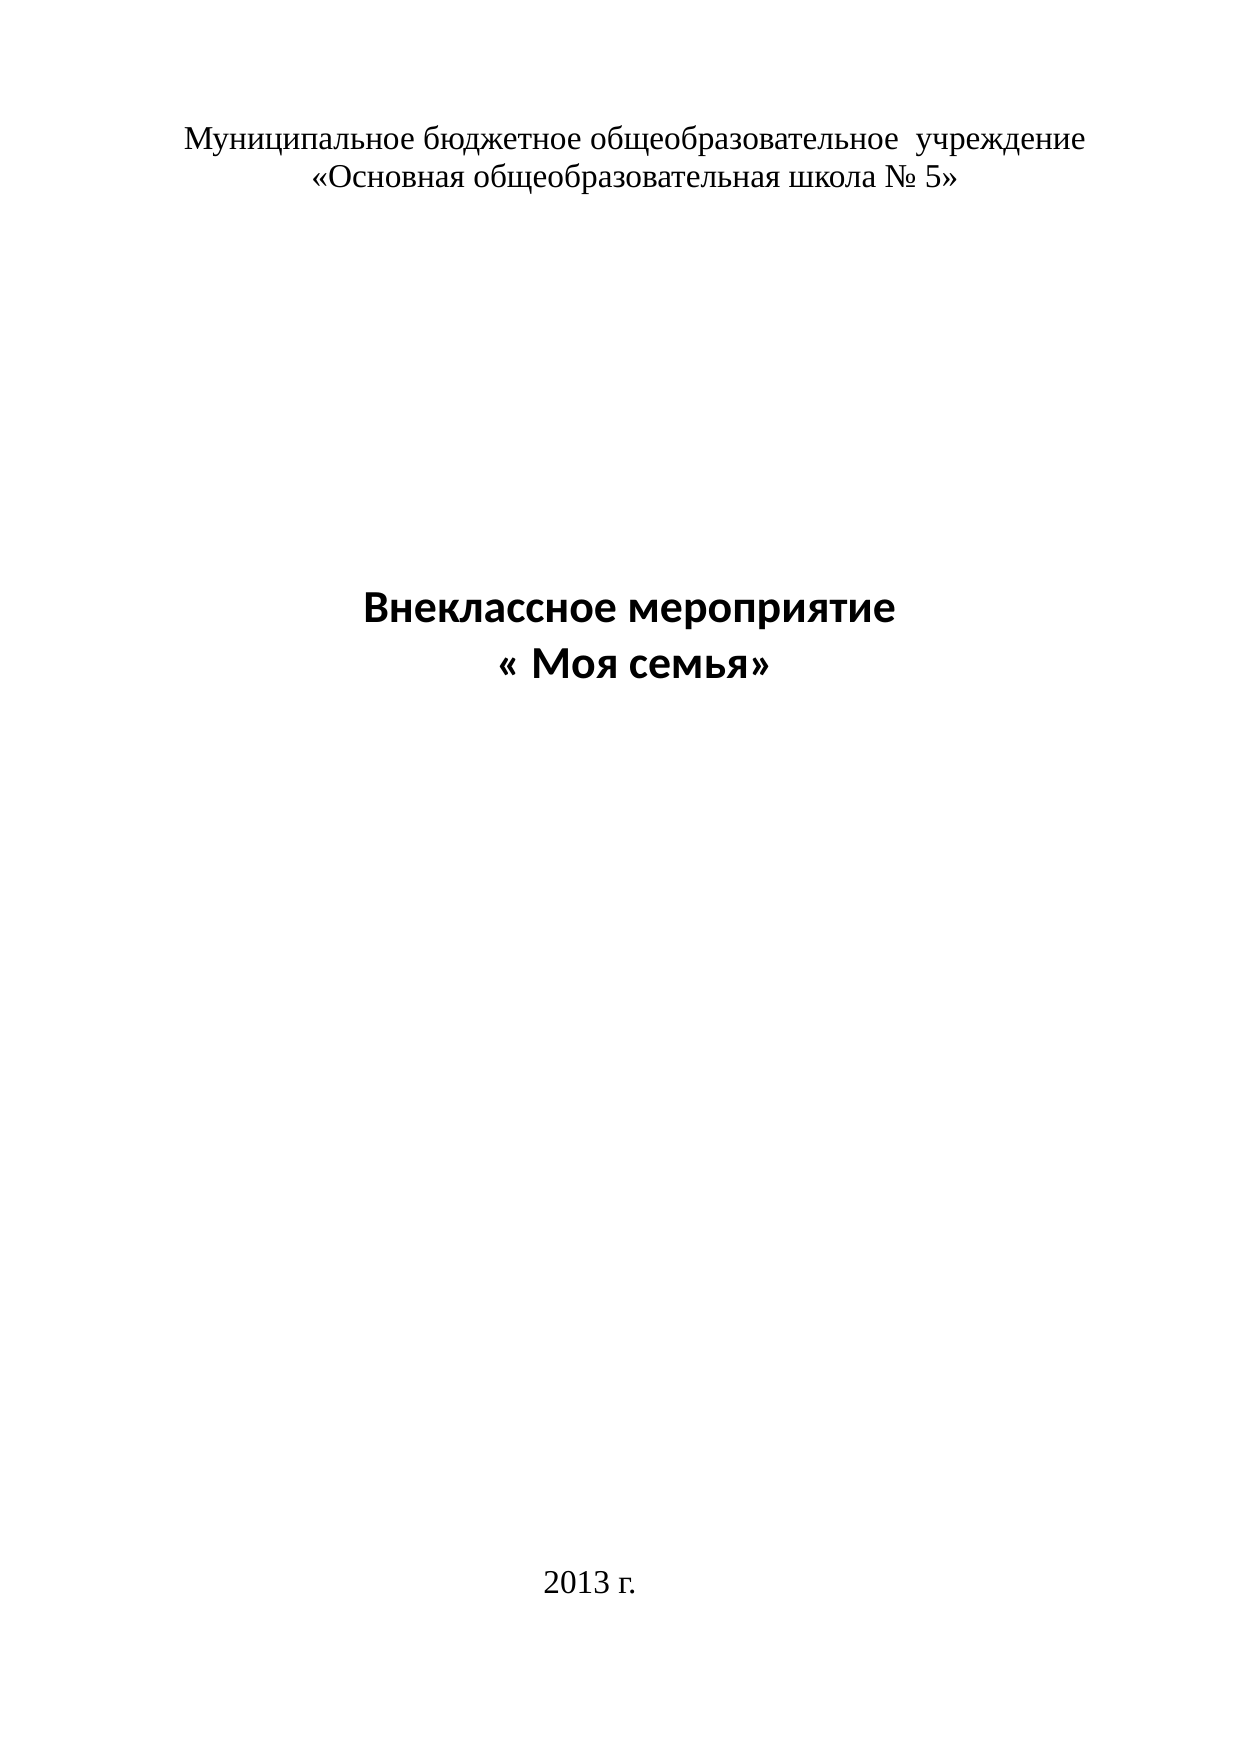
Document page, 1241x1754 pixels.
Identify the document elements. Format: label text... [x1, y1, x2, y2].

text « Моя семья» [118, 634, 1152, 690]
text 2013 г. [118, 1562, 1152, 1600]
text Внеклассное мероприятие [118, 578, 1152, 634]
text «Основная общеобразовательная школа № 5» [118, 156, 1152, 195]
text Муниципальное бюджетное общеобразовательное учреждение [118, 118, 1152, 156]
